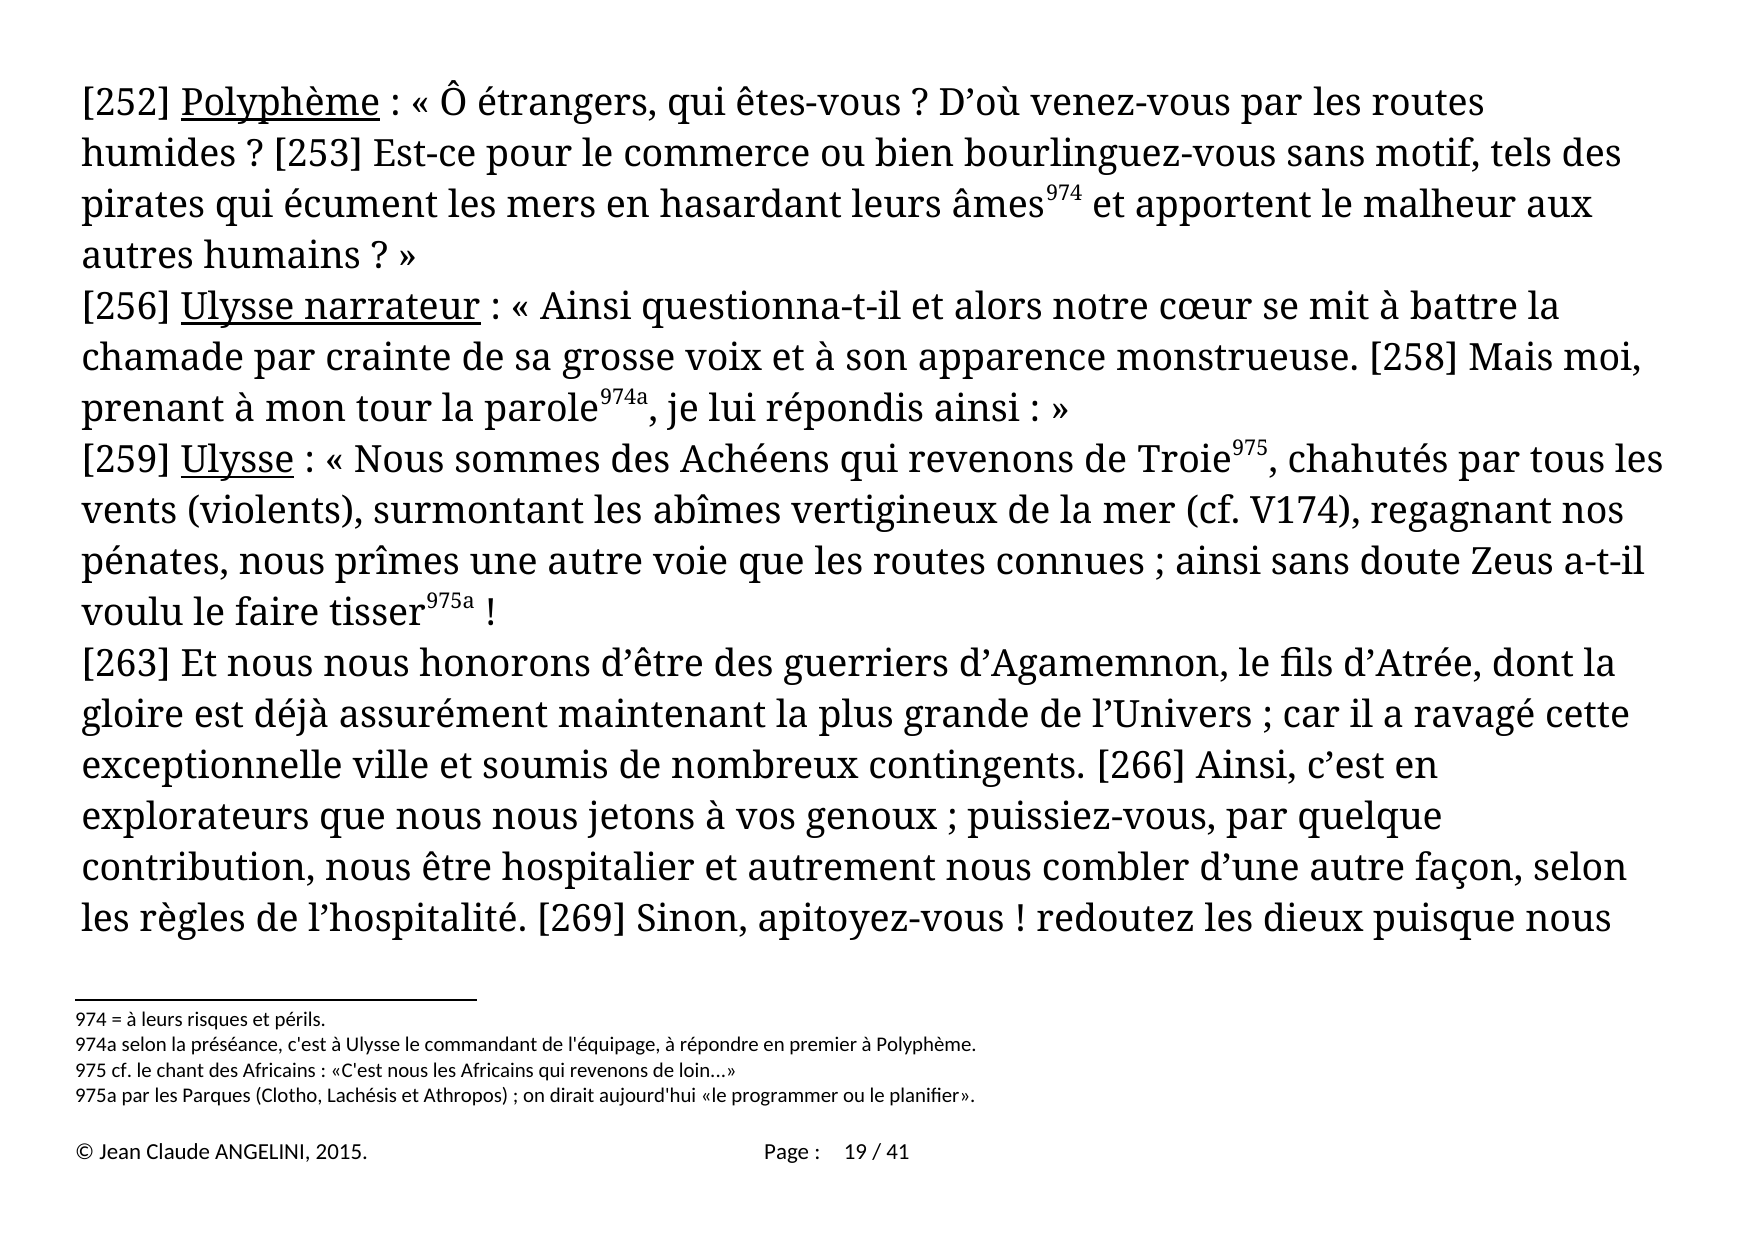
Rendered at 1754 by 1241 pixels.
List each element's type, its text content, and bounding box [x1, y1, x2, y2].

text [256] Ulysse narrateur : « Ainsi questionna-t-il et alors notre cœur se mit à battre la chamade par crainte de sa grosse voix et à son apparence monstrueuse. [258] Mais moi, prenant à mon tour la parole, je lui répondis ainsi : » [81, 279, 1673, 432]
text [252] Polyphème : « Ô étrangers, qui êtes-vous ? D’où venez-vous par les routes humides ? [253] Est-ce pour le commerce ou bien bourlinguez-vous sans motif, tels des pirates qui écument les mers en hasardant leurs âmes et apportent le malheur aux autres humains ? » [81, 75, 1673, 279]
text = à leurs risques et périls. [75, 1006, 1679, 1031]
text [259] Ulysse : « Nous sommes des Achéens qui revenons de Troie, chahutés par tous les vents (violents), surmontant les abîmes vertigineux de la mer (cf. V174), regagnant nos pénates, nous prîmes une autre voie que les routes connues ; ainsi sans doute Zeus a-t-il voulu le faire tisser ! [81, 432, 1673, 636]
text par les Parques (Clotho, Lachésis et Athropos) ; on dirait aujourd'hui «le programmer ou le planifier». [75, 1082, 1679, 1108]
text [263] Et nous nous honorons d’être des guerriers d’Agamemnon, le fils d’Atrée, dont la gloire est déjà assurément maintenant la plus grande de l’Univers ; car il a ravagé cette exceptionnelle ville et soumis de nombreux contingents. [266] Ainsi, c’est en explorateurs que nous nous jetons à vos genoux ; puissiez-vous, par quelque contribution, nous être hospitalier et autrement nous combler d’une autre façon, selon les règles de l’hospitalité. [269] Sinon, apitoyez-vous ! redoutez les dieux puisque nous [81, 636, 1673, 943]
text selon la préséance, c'est à Ulysse le commandant de l'équipage, à répondre en premier à Polyphème. [75, 1031, 1679, 1057]
text cf. le chant des Africains : «C'est nous les Africains qui revenons de loin...» [75, 1057, 1679, 1082]
